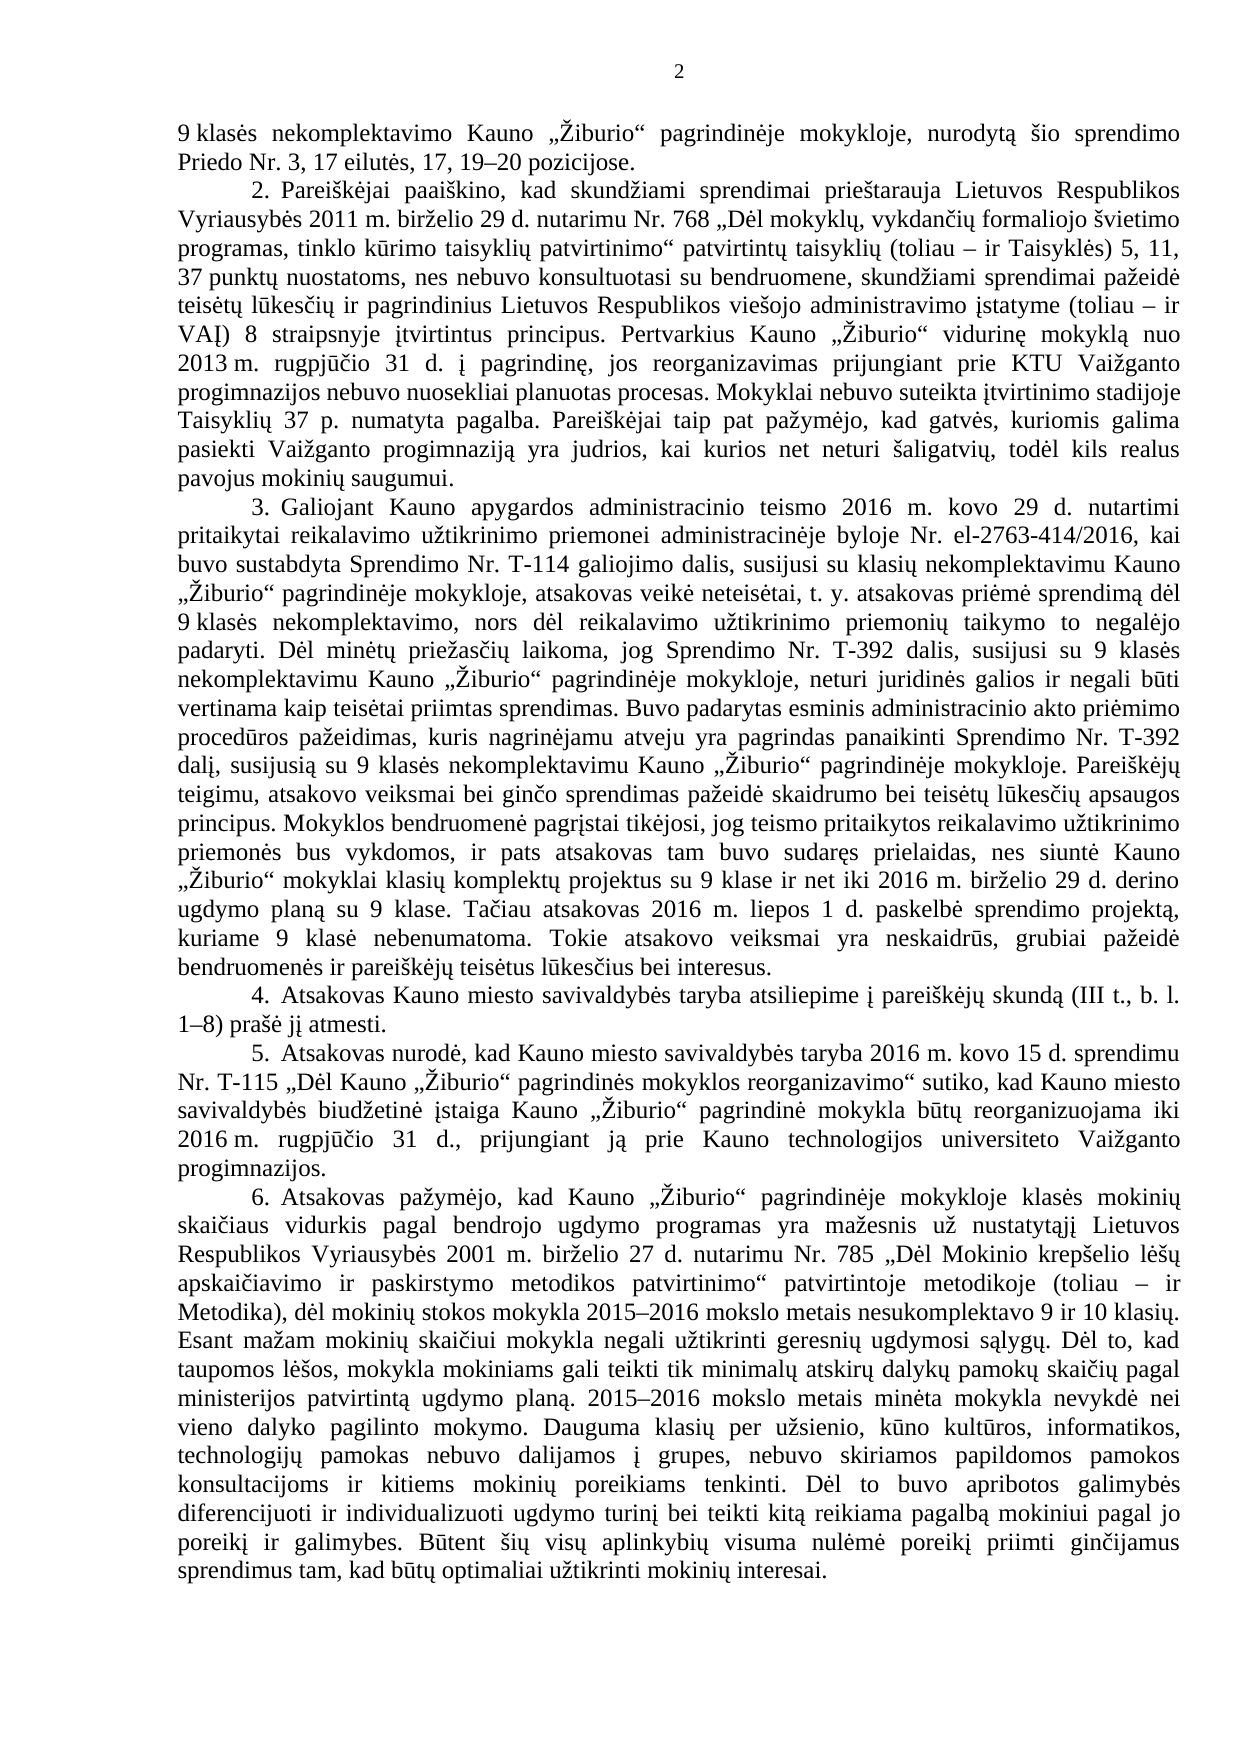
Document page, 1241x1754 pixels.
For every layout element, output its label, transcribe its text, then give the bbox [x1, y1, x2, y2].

text 2. Pareiškėjai paaiškino, kad skundžiami sprendimai prieštarauja Lietuvos Respublikos Vyriausybės 2011 m. birželio 29 d. nutarimu Nr. 768 „Dėl mokyklų, vykdančių formaliojo švietimo programas, tinklo kūrimo taisyklių patvirtinimo“ patvirtintų taisyklių (toliau – ir Taisyklės) 5, 11, 37 punktų nuostatoms, nes nebuvo konsultuotasi su bendruomene, skundžiami sprendimai pažeidė teisėtų lūkesčių ir pagrindinius Lietuvos Respublikos viešojo administravimo įstatyme (toliau – ir VAĮ) 8 straipsnyje įtvirtintus principus. Pertvarkius Kauno „Žiburio“ vidurinę mokyklą nuo 2013 m. rugpjūčio 31 d. į pagrindinę, jos reorganizavimas prijungiant prie KTU Vaižganto progimnazijos nebuvo nuosekliai planuotas procesas. Mokyklai nebuvo suteikta įtvirtinimo stadijoje Taisyklių 37 p. numatyta pagalba. Pareiškėjai taip pat pažymėjo, kad gatvės, kuriomis galima pasiekti Vaižganto progimnaziją yra judrios, kai kurios net neturi šaligatvių, todėl kils realus pavojus mokinių saugumui. [177, 176, 1181, 492]
text 5. Atsakovas nurodė, kad Kauno miesto savivaldybės taryba 2016 m. kovo 15 d. sprendimu Nr. T-115 „Dėl Kauno „Žiburio“ pagrindinės mokyklos reorganizavimo“ sutiko, kad Kauno miesto savivaldybės biudžetinė įstaiga Kauno „Žiburio“ pagrindinė mokykla būtų reorganizuojama iki 2016 m. rugpjūčio 31 d., prijungiant ją prie Kauno technologijos universiteto Vaižganto progimnazijos. [177, 1038, 1181, 1182]
text 4. Atsakovas Kauno miesto savivaldybės taryba atsiliepime į pareiškėjų skundą (III t., b. l. 1–8) prašė jį atmesti. [177, 981, 1181, 1038]
text 3. Galiojant Kauno apygardos administracinio teismo 2016 m. kovo 29 d. nutartimi pritaikytai reikalavimo užtikrinimo priemonei administracinėje byloje Nr. el-2763-414/2016, kai buvo sustabdyta Sprendimo Nr. T-114 galiojimo dalis, susijusi su klasių nekomplektavimu Kauno „Žiburio“ pagrindinėje mokykloje, atsakovas veikė neteisėtai, t. y. atsakovas priėmė sprendimą dėl 9 klasės nekomplektavimo, nors dėl reikalavimo užtikrinimo priemonių taikymo to negalėjo padaryti. Dėl minėtų priežasčių laikoma, jog Sprendimo Nr. T-392 dalis, susijusi su 9 klasės nekomplektavimu Kauno „Žiburio“ pagrindinėje mokykloje, neturi juridinės galios ir negali būti vertinama kaip teisėtai priimtas sprendimas. Buvo padarytas esminis administracinio akto priėmimo procedūros pažeidimas, kuris nagrinėjamu atveju yra pagrindas panaikinti Sprendimo Nr. T-392 dalį, susijusią su 9 klasės nekomplektavimu Kauno „Žiburio“ pagrindinėje mokykloje. Pareiškėjų teigimu, atsakovo veiksmai bei ginčo sprendimas pažeidė skaidrumo bei teisėtų lūkesčių apsaugos principus. Mokyklos bendruomenė pagrįstai tikėjosi, jog teismo pritaikytos reikalavimo užtikrinimo priemonės bus vykdomos, ir pats atsakovas tam buvo sudaręs prielaidas, nes siuntė Kauno „Žiburio“ mokyklai klasių komplektų projektus su 9 klase ir net iki 2016 m. birželio 29 d. derino ugdymo planą su 9 klase. Tačiau atsakovas 2016 m. liepos 1 d. paskelbė sprendimo projektą, kuriame 9 klasė nebenumatoma. Tokie atsakovo veiksmai yra neskaidrūs, grubiai pažeidė bendruomenės ir pareiškėjų teisėtus lūkesčius bei interesus. [177, 492, 1181, 981]
text 9 klasės nekomplektavimo Kauno „Žiburio“ pagrindinėje mokykloje, nurodytą šio sprendimo Priedo Nr. 3, 17 eilutės, 17, 19–20 pozicijose. [177, 118, 1181, 176]
text 6. Atsakovas pažymėjo, kad Kauno „Žiburio“ pagrindinėje mokykloje klasės mokinių skaičiaus vidurkis pagal bendrojo ugdymo programas yra mažesnis už nustatytąjį Lietuvos Respublikos Vyriausybės 2001 m. birželio 27 d. nutarimu Nr. 785 „Dėl Mokinio krepšelio lėšų apskaičiavimo ir paskirstymo metodikos patvirtinimo“ patvirtintoje metodikoje (toliau – ir Metodika), dėl mokinių stokos mokykla 2015–2016 mokslo metais nesukomplektavo 9 ir 10 klasių. Esant mažam mokinių skaičiui mokykla negali užtikrinti geresnių ugdymosi sąlygų. Dėl to, kad taupomos lėšos, mokykla mokiniams gali teikti tik minimalų atskirų dalykų pamokų skaičių pagal ministerijos patvirtintą ugdymo planą. 2015–2016 mokslo metais minėta mokykla nevykdė nei vieno dalyko pagilinto mokymo. Dauguma klasių per užsienio, kūno kultūros, informatikos, technologijų pamokas nebuvo dalijamos į grupes, nebuvo skiriamos papildomos pamokos konsultacijoms ir kitiems mokinių poreikiams tenkinti. Dėl to buvo apribotos galimybės diferencijuoti ir individualizuoti ugdymo turinį bei teikti kitą reikiama pagalbą mokiniui pagal jo poreikį ir galimybes. Būtent šių visų aplinkybių visuma nulėmė poreikį priimti ginčijamus sprendimus tam, kad būtų optimaliai užtikrinti mokinių interesai. [177, 1182, 1181, 1584]
